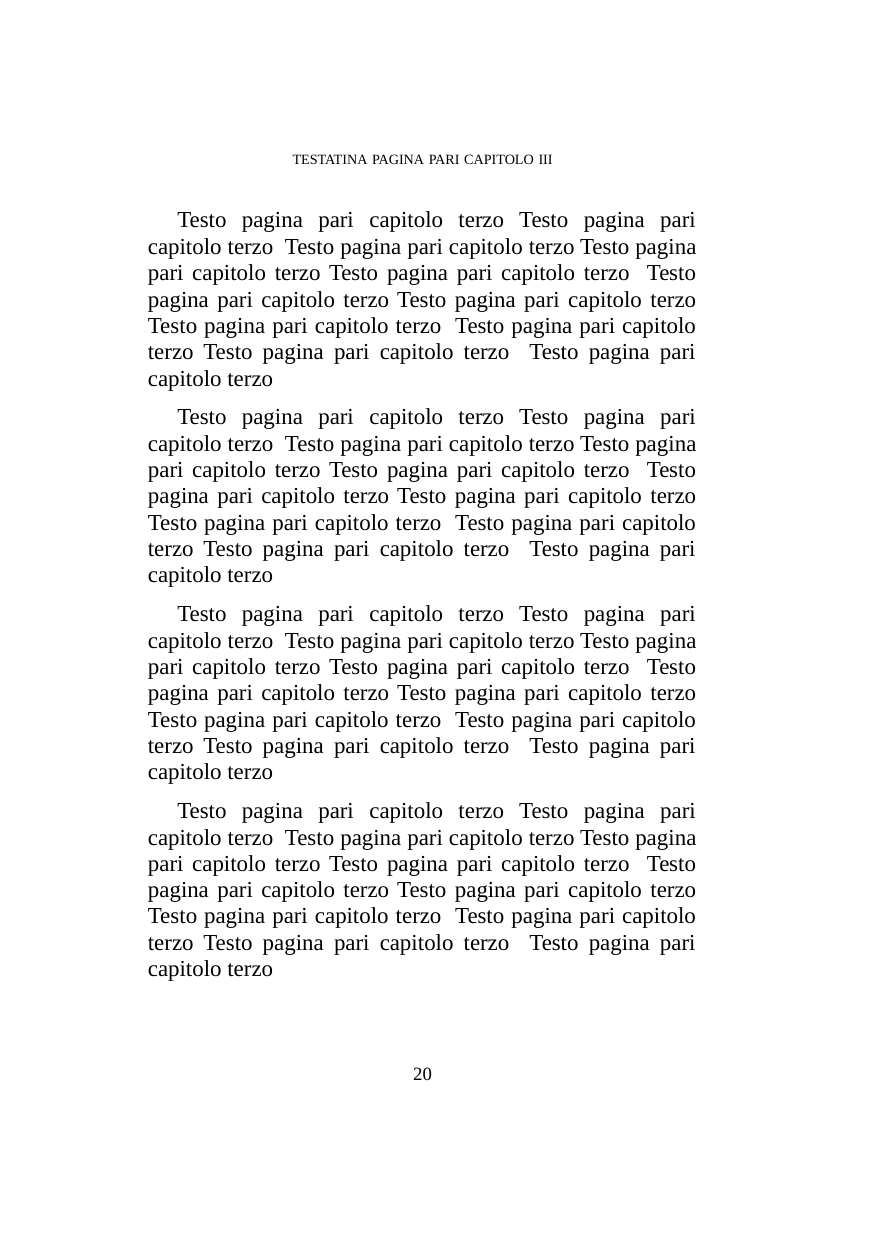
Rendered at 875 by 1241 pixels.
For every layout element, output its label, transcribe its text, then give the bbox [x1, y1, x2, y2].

text Testo pagina pari capitolo terzo Testo pagina pari capitolo terzo Testo pagina pari capitolo terzo Testo pagina pari capitolo terzo Testo pagina pari capitolo terzo Testo pagina pari capitolo terzo Testo pagina pari capitolo terzo Testo pagina pari capitolo terzo Testo pagina pari capitolo terzo Testo pagina pari capitolo terzo Testo pagina pari capitolo terzo [148, 403, 697, 588]
text Testo pagina pari capitolo terzo Testo pagina pari capitolo terzo Testo pagina pari capitolo terzo Testo pagina pari capitolo terzo Testo pagina pari capitolo terzo Testo pagina pari capitolo terzo Testo pagina pari capitolo terzo Testo pagina pari capitolo terzo Testo pagina pari capitolo terzo Testo pagina pari capitolo terzo Testo pagina pari capitolo terzo [148, 600, 697, 785]
text Testo pagina pari capitolo terzo Testo pagina pari capitolo terzo Testo pagina pari capitolo terzo Testo pagina pari capitolo terzo Testo pagina pari capitolo terzo Testo pagina pari capitolo terzo Testo pagina pari capitolo terzo Testo pagina pari capitolo terzo Testo pagina pari capitolo terzo Testo pagina pari capitolo terzo Testo pagina pari capitolo terzo [148, 207, 697, 391]
text Testo pagina pari capitolo terzo Testo pagina pari capitolo terzo Testo pagina pari capitolo terzo Testo pagina pari capitolo terzo Testo pagina pari capitolo terzo Testo pagina pari capitolo terzo Testo pagina pari capitolo terzo Testo pagina pari capitolo terzo Testo pagina pari capitolo terzo Testo pagina pari capitolo terzo Testo pagina pari capitolo terzo [148, 797, 697, 982]
